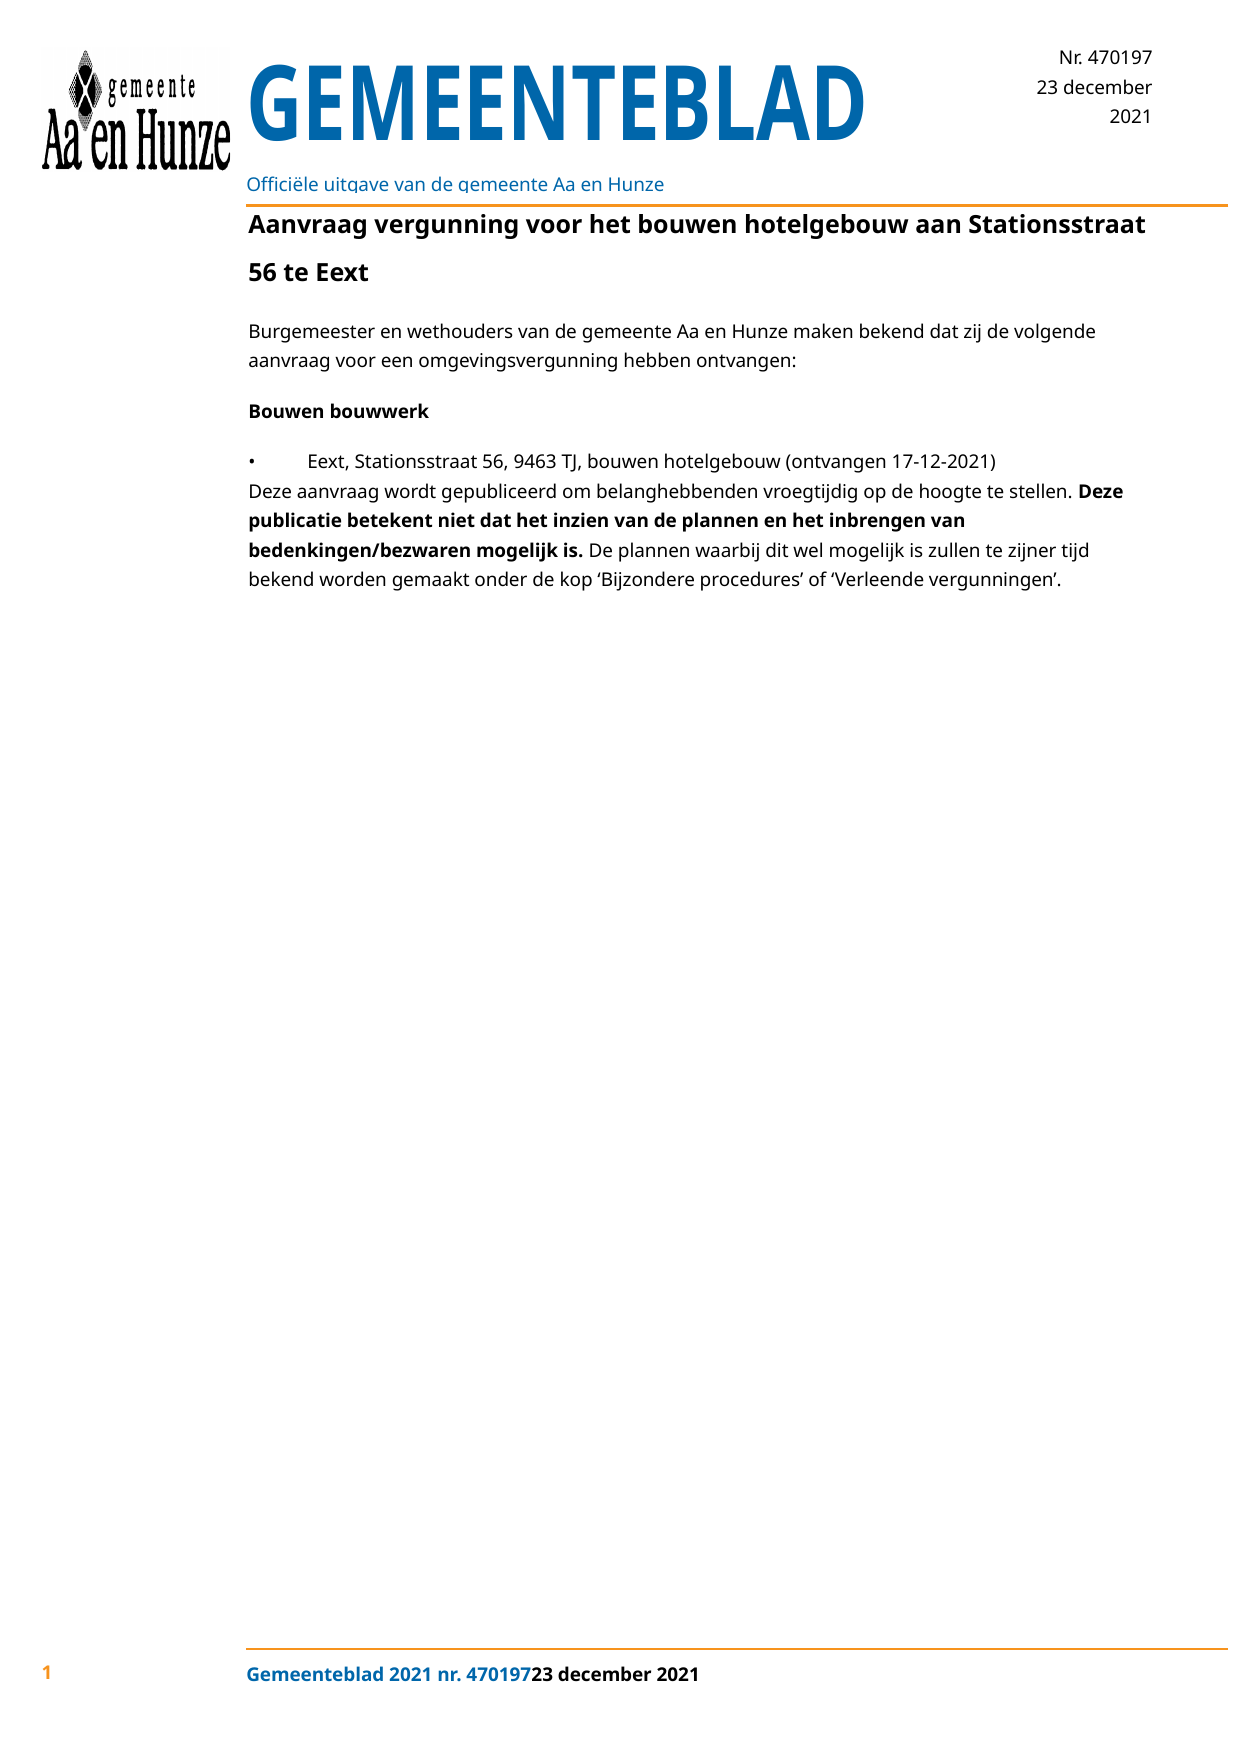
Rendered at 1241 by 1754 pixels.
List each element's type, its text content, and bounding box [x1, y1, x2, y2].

text Deze aanvraag wordt gepubliceerd om belanghebbenden vroegtijdig op de hoogte te stellen. Deze publicatie betekent niet dat het inzien van de plannen en het inbrengen van bedenkingen/bezwaren mogelijk is. De plannen waarbij dit wel mogelijk is zullen te zijner tijd bekend worden gemaakt onder de kop ‘Bijzondere procedures’ of ‘Verleende vergunningen’. [248, 478, 1152, 592]
picture [41, 47, 231, 172]
text Bouwen bouwwerk [248, 398, 1152, 424]
text Aanvraag vergunning voor het bouwen hotelgebouw aan Stationsstraat 56 te Eext [248, 207, 1152, 288]
text Burgemeester en wethouders van de gemeente Aa en Hunze maken bekend dat zij de volgende aanvraag voor een omgevingsvergunning hebben ontvangen: [248, 318, 1152, 373]
list Eext, Stationsstraat 56, 9463 TJ, bouwen hotelgebouw (ontvangen 17-12-2021) [248, 448, 1152, 474]
